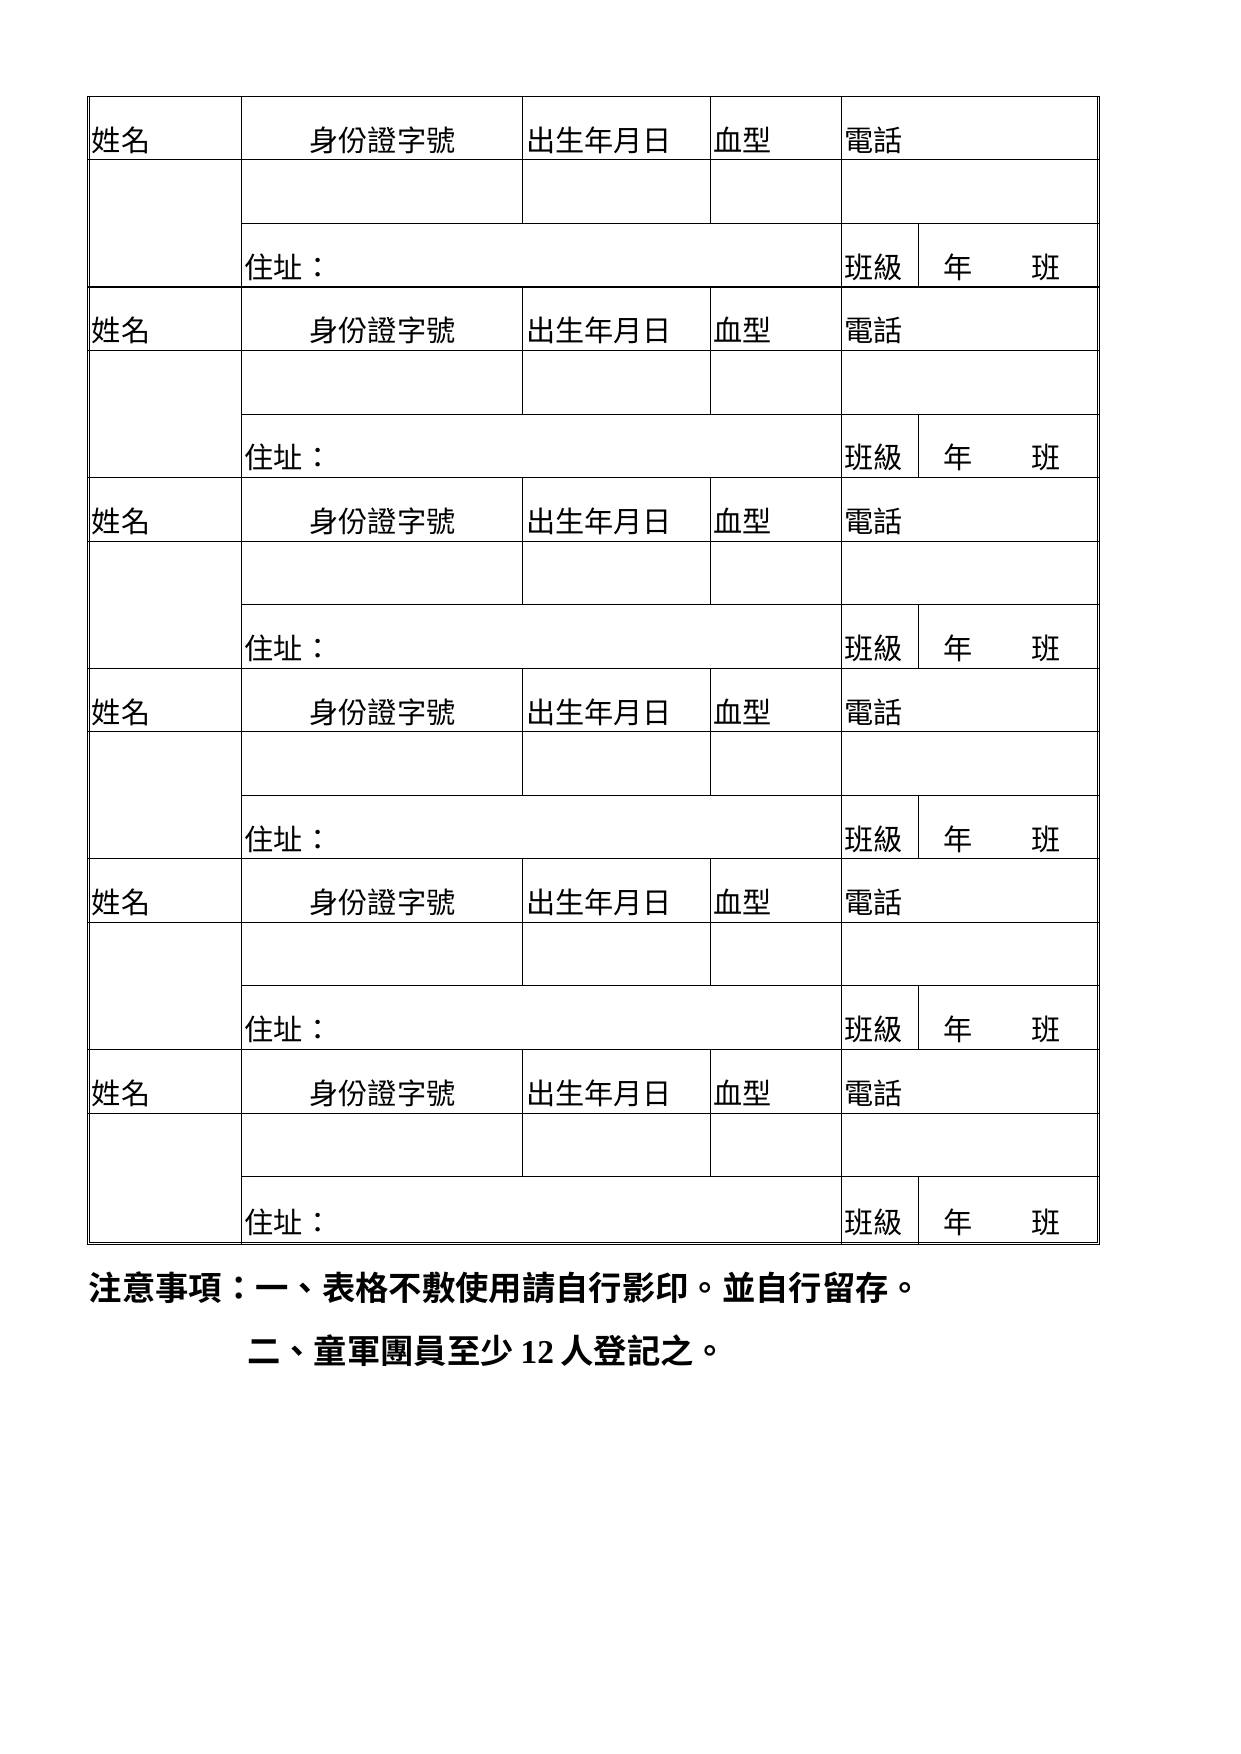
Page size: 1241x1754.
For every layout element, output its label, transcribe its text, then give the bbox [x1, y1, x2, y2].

table_cell [242, 160, 522, 223]
table_cell [523, 160, 710, 223]
table_cell [90, 542, 241, 668]
table_cell [242, 732, 522, 795]
table_cell 姓名 [90, 478, 241, 541]
table_cell [842, 1114, 1097, 1176]
table_cell 出生年月日 [523, 669, 710, 731]
table_cell [711, 732, 841, 795]
table_cell 電話 [842, 478, 1097, 541]
table_cell [242, 542, 522, 604]
table_cell [90, 923, 241, 1049]
table_cell 身份證字號 [242, 478, 522, 541]
table_cell [842, 351, 1097, 413]
table_cell [842, 923, 1097, 985]
table_cell [711, 351, 841, 413]
table_cell 電話 [842, 97, 1097, 159]
text 二、童軍團員至少12人登記之。 [89, 1307, 1152, 1370]
table_cell 姓名 [90, 97, 241, 159]
table_cell 班級 [842, 415, 918, 477]
table_cell 班級 [842, 224, 918, 286]
table_cell [523, 351, 710, 413]
table_cell 血型 [711, 478, 841, 541]
table_cell 班級 [842, 605, 918, 668]
table_cell [90, 160, 241, 286]
table_cell 年 班 [919, 224, 1097, 286]
table_cell 電話 [842, 288, 1097, 350]
table_cell 年 班 [919, 986, 1097, 1049]
table_cell 出生年月日 [523, 288, 710, 350]
table_cell [842, 732, 1097, 795]
table_cell 身份證字號 [242, 97, 522, 159]
table_cell 出生年月日 [523, 97, 710, 159]
table_cell [711, 542, 841, 604]
table_cell 電話 [842, 669, 1097, 731]
table_cell 姓名 [90, 288, 241, 350]
table_cell [242, 923, 522, 985]
table_cell 出生年月日 [523, 859, 710, 922]
table_cell 年 班 [919, 415, 1097, 477]
table_cell 血型 [711, 1050, 841, 1112]
text 注意事項：一、表格不敷使用請自行影印。並自行留存。 [89, 1245, 1152, 1307]
table_cell [711, 1114, 841, 1176]
table_cell 住址： [242, 1177, 841, 1242]
table_cell 身份證字號 [242, 669, 522, 731]
table_cell 班級 [842, 1177, 918, 1242]
table_cell 年 班 [919, 796, 1097, 858]
table_cell 血型 [711, 97, 841, 159]
table_cell 住址： [242, 605, 841, 668]
table_cell [523, 542, 710, 604]
table_cell 出生年月日 [523, 1050, 710, 1112]
table_cell 電話 [842, 859, 1097, 922]
table_cell [242, 351, 522, 413]
table_cell 身份證字號 [242, 859, 522, 922]
table_cell 血型 [711, 288, 841, 350]
table_cell [90, 732, 241, 858]
table_cell 身份證字號 [242, 1050, 522, 1112]
table_cell [842, 542, 1097, 604]
table_cell 年 班 [919, 605, 1097, 668]
table_cell 班級 [842, 986, 918, 1049]
table_cell 年 班 [919, 1177, 1097, 1242]
table_cell 住址： [242, 415, 841, 477]
table_cell 姓名 [90, 859, 241, 922]
table_cell [90, 1114, 241, 1242]
table_cell [523, 1114, 710, 1176]
table_cell 姓名 [90, 669, 241, 731]
table_cell 出生年月日 [523, 478, 710, 541]
table_cell 電話 [842, 1050, 1097, 1112]
table_cell [90, 351, 241, 477]
table_cell 血型 [711, 859, 841, 922]
table_cell 姓名 [90, 1050, 241, 1112]
table_cell [523, 732, 710, 795]
table_cell [523, 923, 710, 985]
table_cell [842, 160, 1097, 223]
table_cell [242, 1114, 522, 1176]
table_cell 住址： [242, 224, 841, 286]
table_cell 住址： [242, 986, 841, 1049]
table_cell 血型 [711, 669, 841, 731]
table_cell [711, 160, 841, 223]
table_cell 身份證字號 [242, 288, 522, 350]
table_cell 住址： [242, 796, 841, 858]
table_cell 班級 [842, 796, 918, 858]
table_cell [711, 923, 841, 985]
